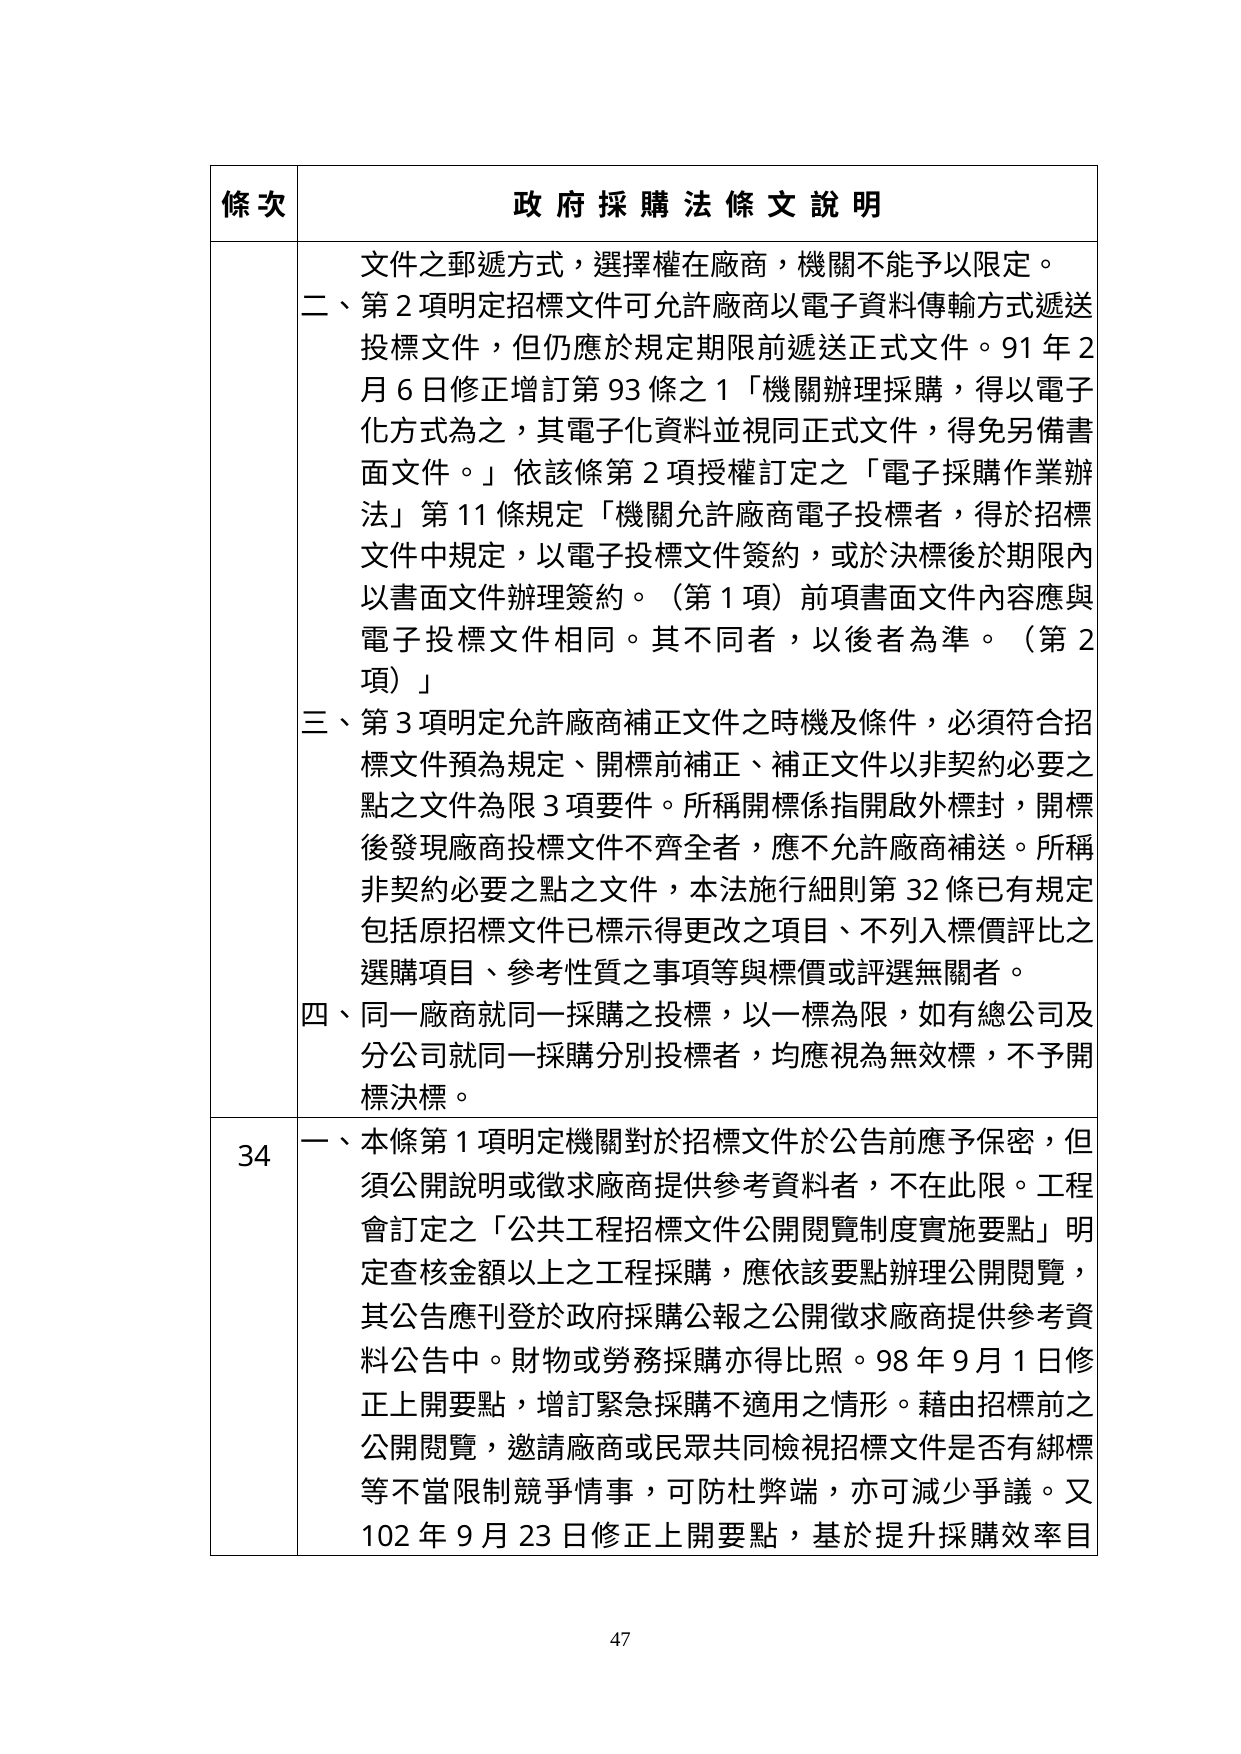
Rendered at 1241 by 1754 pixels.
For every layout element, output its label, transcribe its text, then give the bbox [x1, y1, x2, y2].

table_cell 文件之郵遞方式，選擇權在廠商，機關不能予以限定。 第2項明定招標文件可允許廠商以電子資料傳輸方式遞送投標文件，但仍應於規定期限前遞送正式文件。91年2月6日修正增訂第93條之1「機關辦理採購，得以電子化方式為之，其電子化資料並視同正式文件，得免另備書面文件。」依該條第2項授權訂定之「電子採購作業辦法」第11條規定「機關允許廠商電子投標者，得於招標文件中規定，以電子投標文件簽約，或於決標後於期限內以書面文件辦理簽約。（第1項）前項書面文件內容應與電子投標文件相同。其不同者，以後者為準。（第2項）」 第3項明定允許廠商補正文件之時機及條件，必須符合招標文件預為規定、開標前補正、補正文件以非契約必要之點之文件為限3項要件。所稱開標係指開啟外標封，開標後發現廠商投標文件不齊全者，應不允許廠商補送。所稱非契約必要之點之文件，本法施行細則第32條已有規定包括原招標文件已標示得更改之項目、不列入標價評比之選購項目、參考性質之事項等與標價或評選無關者。 同一廠商就同一採購之投標，以一標為限，如有總公司及分公司就同一採購分別投標者，均應視為無效標，不予開標決標。 [298, 242, 1097, 1117]
table_cell [211, 242, 297, 1117]
table_cell 34 [211, 1118, 297, 1555]
table_header 政 府 採 購 法 條 文 說 明 [298, 166, 1097, 241]
table_cell 本條第1項明定機關對於招標文件於公告前應予保密，但須公開說明或徵求廠商提供參考資料者，不在此限。工程會訂定之「公共工程招標文件公開閱覽制度實施要點」明定查核金額以上之工程採購，應依該要點辦理公開閱覽，其公告應刊登於政府採購公報之公開徵求廠商提供參考資料公告中。財物或勞務採購亦得比照。98年9月1日修正上開要點，增訂緊急採購不適用之情形。藉由招標前之公開閱覽，邀請廠商或民眾共同檢視招標文件是否有綁標等不當限制競爭情事，可防杜弊端，亦可減少爭議。又102年9月23日修正上開要點，基於提升採購效率目 [298, 1118, 1097, 1555]
table_header 條 次 [211, 166, 297, 241]
